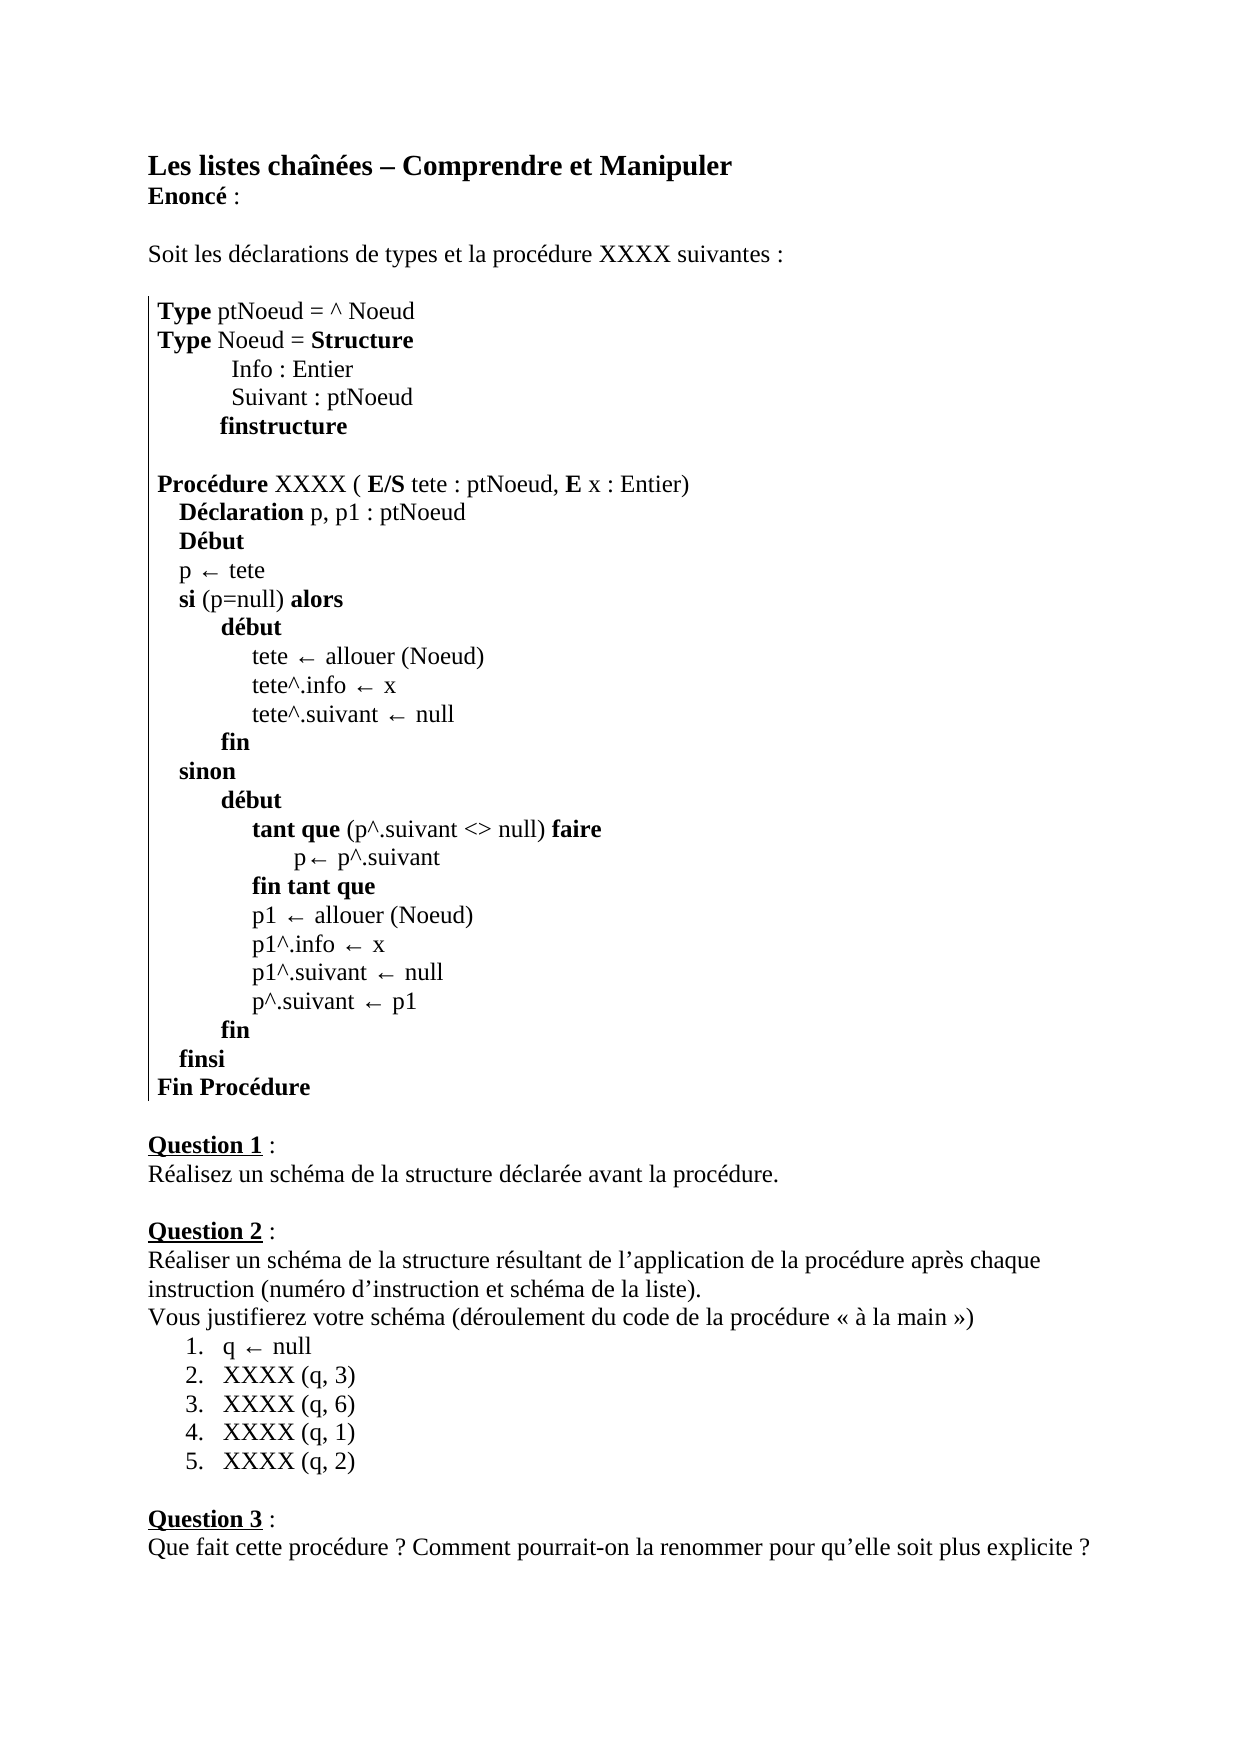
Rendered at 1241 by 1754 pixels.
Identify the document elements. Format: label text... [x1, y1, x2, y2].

text tete^.suivant ← null [149, 699, 1093, 727]
list XXXX (q, 1) [185, 1417, 1093, 1446]
text Que fait cette procédure ? Comment pourrait-on la renommer pour qu’elle soit plus explicite ? [148, 1532, 1093, 1561]
text finsi [149, 1044, 1093, 1072]
text fin [149, 727, 1093, 756]
text p1^.suivant ← null [149, 957, 1093, 986]
text Fin Procédure [149, 1072, 1093, 1101]
text début [149, 785, 1093, 814]
text Vous justifierez votre schéma (déroulement du code de la procédure « à la main ») [148, 1302, 1093, 1331]
text p1 ← allouer (Noeud) [149, 900, 1093, 929]
text Début [149, 526, 1093, 555]
text p1^.info ← x [149, 929, 1093, 957]
text fin tant que [149, 871, 1093, 900]
text Type ptNoeud = ^ Noeud [149, 296, 1093, 325]
text Enoncé : [148, 181, 1093, 210]
text Réalisez un schéma de la structure déclarée avant la procédure. [148, 1159, 1093, 1187]
text Question 1 : [148, 1130, 1093, 1159]
text Question 2 : [148, 1216, 1093, 1245]
list q ← null [185, 1331, 1093, 1360]
text Suivant : ptNoeud [149, 382, 1093, 411]
text sinon [149, 756, 1093, 785]
text Question 3 : [148, 1504, 1093, 1532]
list XXXX (q, 3) [185, 1360, 1093, 1389]
text p^.suivant ← p1 [149, 986, 1093, 1015]
text Info : Entier [149, 354, 1093, 382]
text fin [149, 1015, 1093, 1044]
text si (p=null) alors [149, 584, 1093, 612]
text p← p^.suivant [149, 842, 1093, 871]
text Type Noeud = Structure [149, 325, 1093, 354]
text Réaliser un schéma de la structure résultant de l’application de la procédure après chaque instruction (numéro d’instruction et schéma de la liste). [148, 1245, 1093, 1302]
text tete^.info ← x [149, 670, 1093, 699]
text p ← tete [149, 555, 1093, 584]
list XXXX (q, 6) [185, 1389, 1093, 1417]
text Déclaration p, p1 : ptNoeud [149, 497, 1093, 526]
text finstructure [149, 411, 1093, 440]
text tete ← allouer (Noeud) [149, 641, 1093, 670]
text tant que (p^.suivant <> null) faire [149, 814, 1093, 842]
text Soit les déclarations de types et la procédure XXXX suivantes : [148, 239, 1093, 267]
text Les listes chaînées – Comprendre et Manipuler [148, 148, 1093, 181]
text début [149, 612, 1093, 641]
list XXXX (q, 2) [185, 1446, 1093, 1475]
text Procédure XXXX ( E/S tete : ptNoeud, E x : Entier) [149, 469, 1093, 497]
